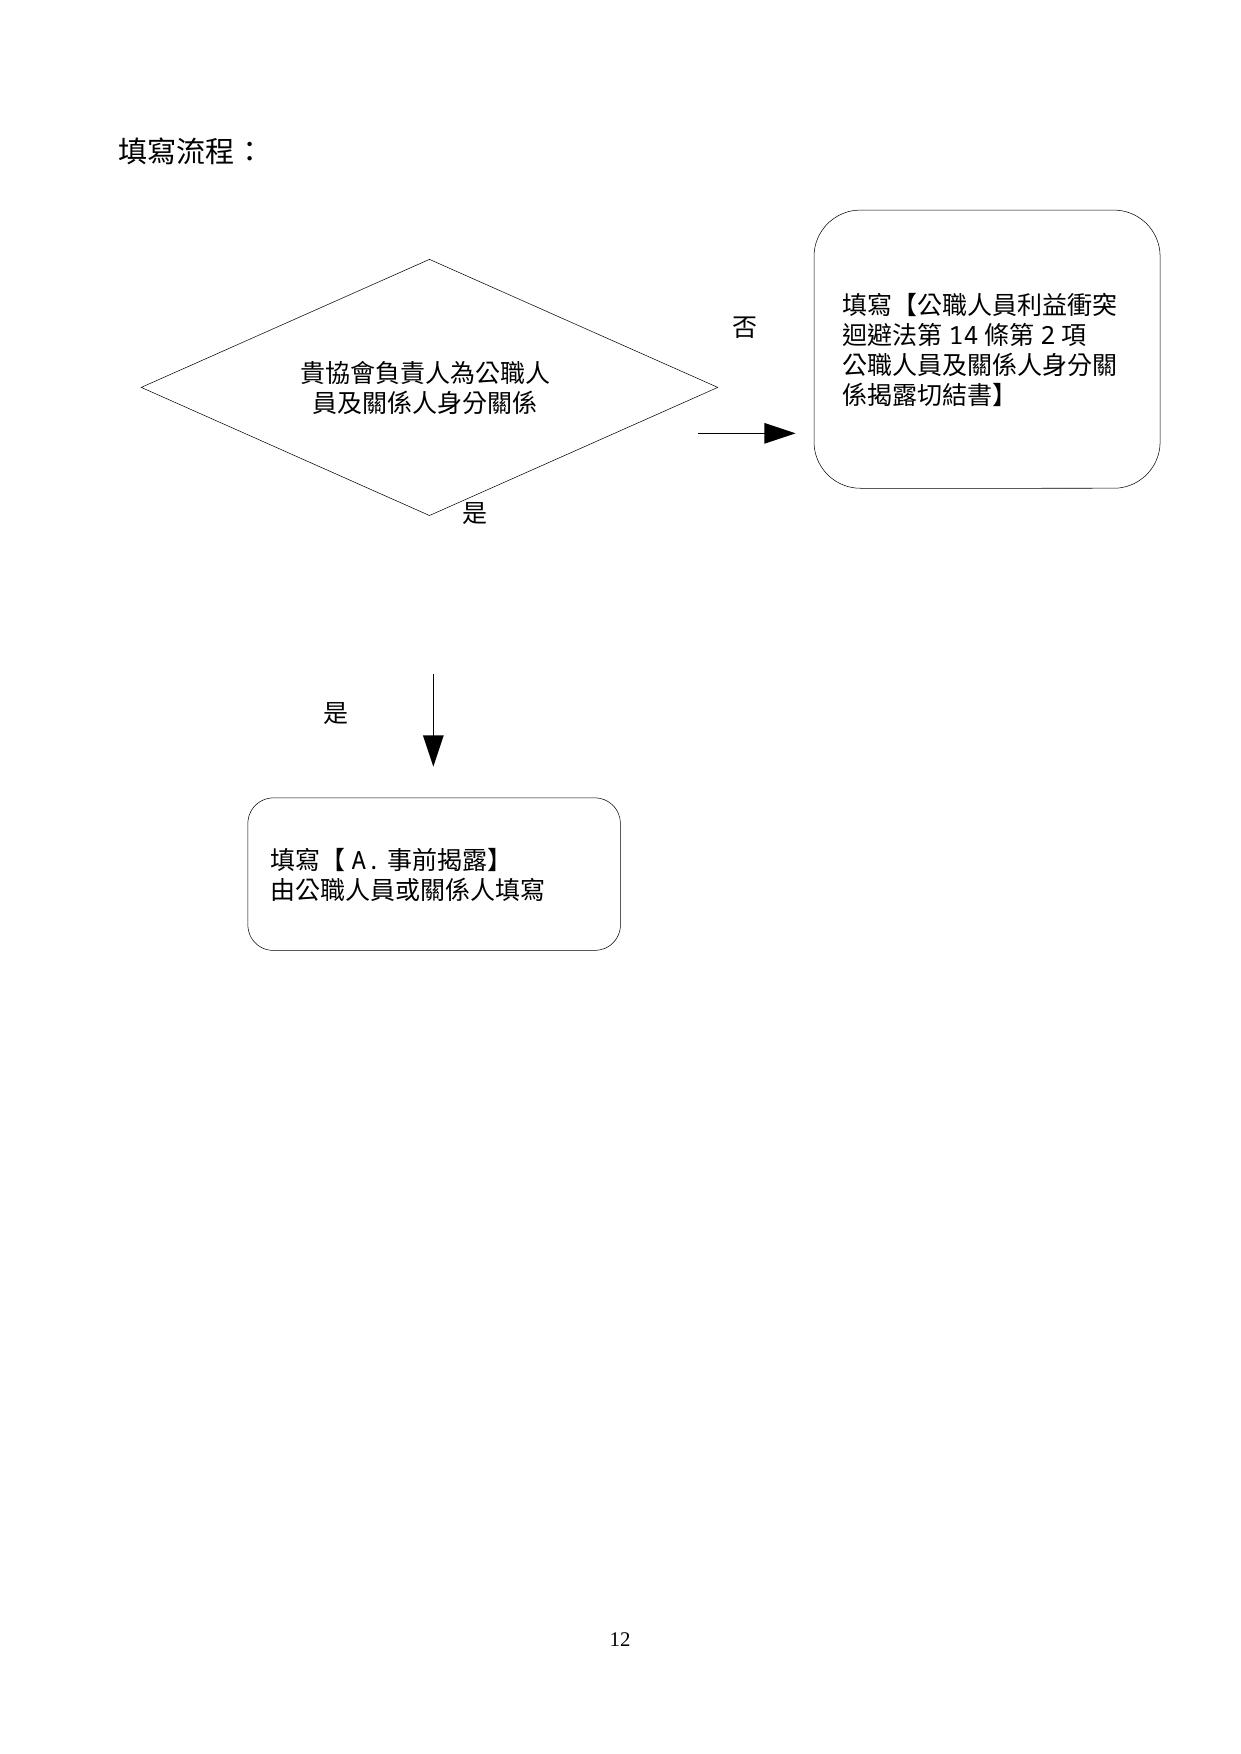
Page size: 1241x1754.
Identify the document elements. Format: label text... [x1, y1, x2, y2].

text 否 [732, 308, 758, 344]
text 是 [462, 493, 489, 527]
text 填寫流程： [118, 108, 1122, 170]
text 是是 [323, 694, 350, 728]
